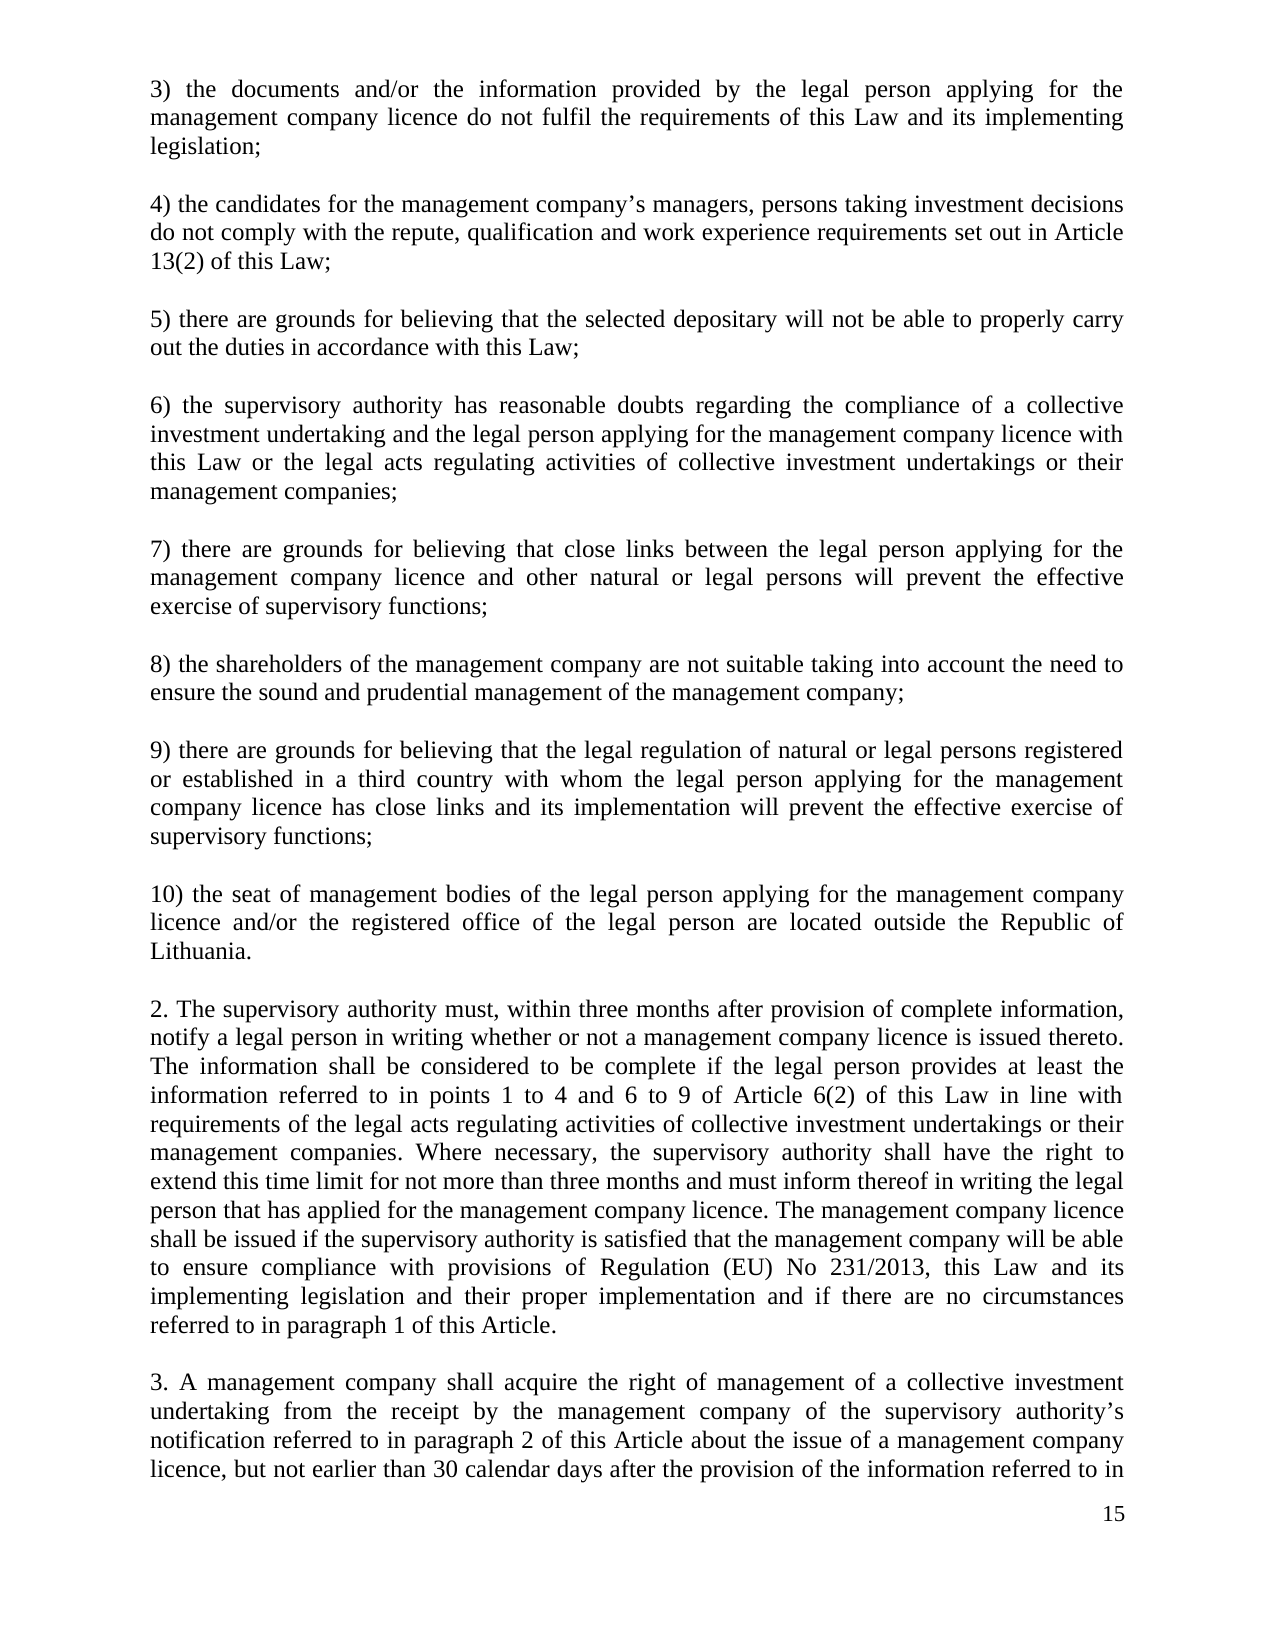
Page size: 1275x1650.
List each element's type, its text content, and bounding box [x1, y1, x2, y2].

text 6) the supervisory authority has reasonable doubts regarding the compliance of a collective investment undertaking and the legal person applying for the management company licence with this Law or the legal acts regulating activities of collective investment undertakings or their management companies; [150, 390, 1125, 505]
text 4) the candidates for the management company’s managers, persons taking investment decisions do not comply with the repute, qualification and work experience requirements set out in Article 13(2) of this Law; [150, 189, 1125, 275]
text 3. A management company shall acquire the right of management of a collective investment undertaking from the receipt by the management company of the supervisory authority’s notification referred to in paragraph 2 of this Article about the issue of a management company licence, but not earlier than 30 calendar days after the provision of the information referred to in [150, 1367, 1125, 1482]
text 3) the documents and/or the information provided by the legal person applying for the management company licence do not fulfil the requirements of this Law and its implementing legislation; [150, 74, 1125, 160]
text 8) the shareholders of the management company are not suitable taking into account the need to ensure the sound and prudential management of the management company; [150, 649, 1125, 706]
text 9) there are grounds for believing that the legal regulation of natural or legal persons registered or established in a third country with whom the legal person applying for the management company licence has close links and its implementation will prevent the effective exercise of supervisory functions; [150, 735, 1125, 850]
text 7) there are grounds for believing that close links between the legal person applying for the management company licence and other natural or legal persons will prevent the effective exercise of supervisory functions; [150, 534, 1125, 620]
text 5) there are grounds for believing that the selected depositary will not be able to properly carry out the duties in accordance with this Law; [150, 304, 1125, 361]
text 10) the seat of management bodies of the legal person applying for the management company licence and/or the registered office of the legal person are located outside the Republic of Lithuania. [150, 879, 1125, 965]
text 2. The supervisory authority must, within three months after provision of complete information, notify a legal person in writing whether or not a management company licence is issued thereto. The information shall be considered to be complete if the legal person provides at least the information referred to in points 1 to 4 and 6 to 9 of Article 6(2) of this Law in line with requirements of the legal acts regulating activities of collective investment undertakings or their management companies. Where necessary, the supervisory authority shall have the right to extend this time limit for not more than three months and must inform thereof in writing the legal person that has applied for the management company licence. The management company licence shall be issued if the supervisory authority is satisfied that the management company will be able to ensure compliance with provisions of Regulation (EU) No 231/2013, this Law and its implementing legislation and their proper implementation and if there are no circumstances referred to in paragraph 1 of this Article. [150, 994, 1125, 1339]
